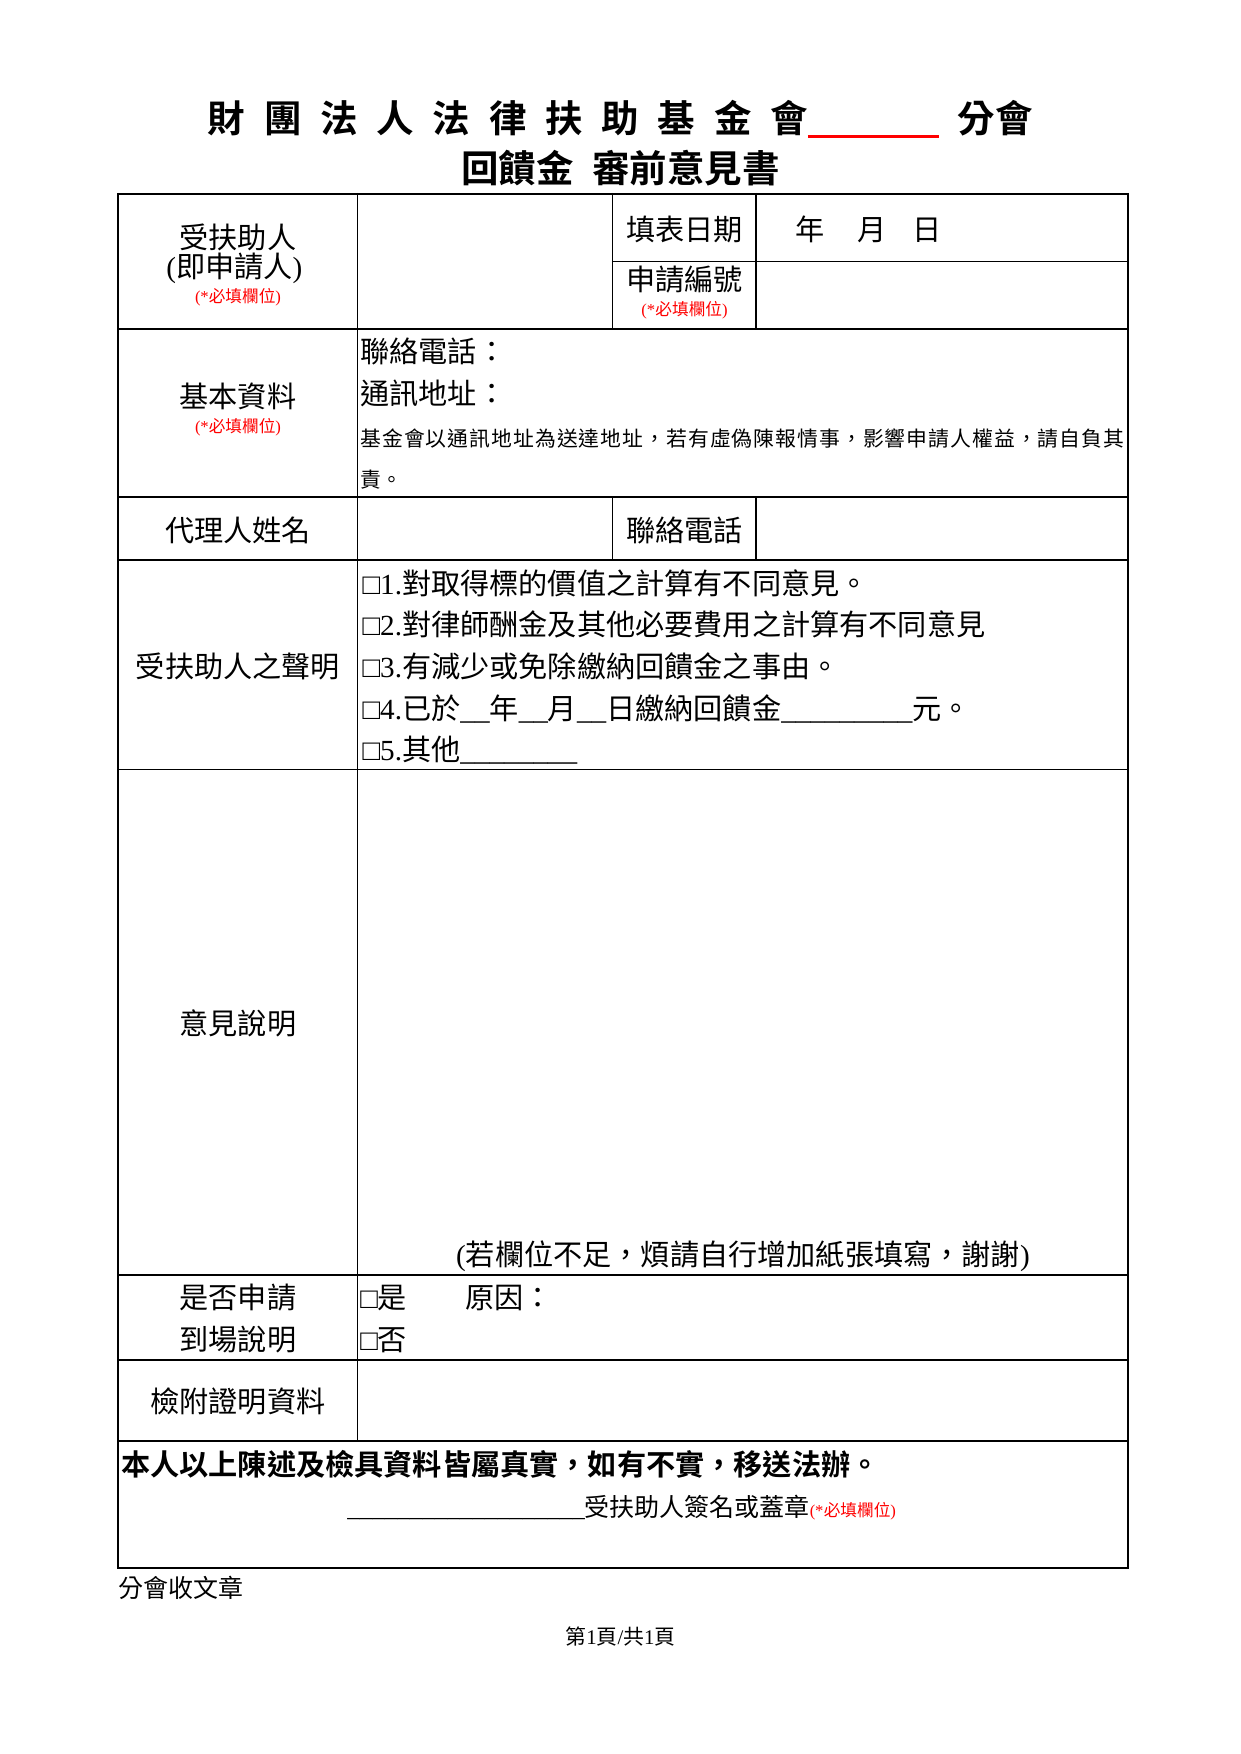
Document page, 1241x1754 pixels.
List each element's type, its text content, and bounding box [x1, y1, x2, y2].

table_cell [757, 262, 1127, 328]
table_header 填表日期 [613, 195, 755, 261]
table_cell 代理人姓名 [119, 498, 357, 559]
table_cell □是 原因： □否 [358, 1276, 1127, 1359]
table_header 年 月 日 [757, 195, 1127, 261]
table_cell 聯絡電話 [613, 498, 755, 559]
table_cell [358, 498, 612, 559]
table_cell □1.對取得標的價值之計算有不同意見。 □2.對律師酬金及其他必要費用之計算有不同意見 □3.有減少或免除繳納回饋金之事由。 □4.已於__年__月__日繳納回饋金_________元。 □5.其他________ [358, 561, 1127, 769]
table_cell 是否申請 到場說明 [119, 1276, 357, 1359]
text 財 團 法 人 法 律 扶 助 基 金 會 分會 [118, 89, 1122, 143]
table_cell 本人以上陳述及檢具資料皆屬真實，如有不實，移送法辦。 ___________________受扶助人簽名或蓋章(*必填欄位) [119, 1442, 1127, 1567]
table_header 受扶助人 (即申請人) (*必填欄位) [119, 195, 357, 328]
table_header [358, 195, 612, 328]
table_cell 檢附證明資料 [119, 1361, 357, 1440]
table_cell [358, 1361, 1127, 1440]
table_cell 聯絡電話： 通訊地址： 基金會以通訊地址為送達地址，若有虛偽陳報情事，影響申請人權益，請自負其責。 [358, 330, 1127, 496]
table_cell 受扶助人之聲明 [119, 561, 357, 769]
table_cell 意見說明 [119, 770, 357, 1274]
table_cell (若欄位不足，煩請自行增加紙張填寫，謝謝) [358, 770, 1127, 1274]
text 分會收文章 [118, 1569, 1122, 1605]
table_cell 基本資料 (*必填欄位) [119, 330, 357, 496]
table_cell [757, 498, 1127, 559]
text 回饋金 審前意見書 [118, 143, 1122, 193]
table_cell 申請編號 (*必填欄位) [613, 262, 755, 328]
